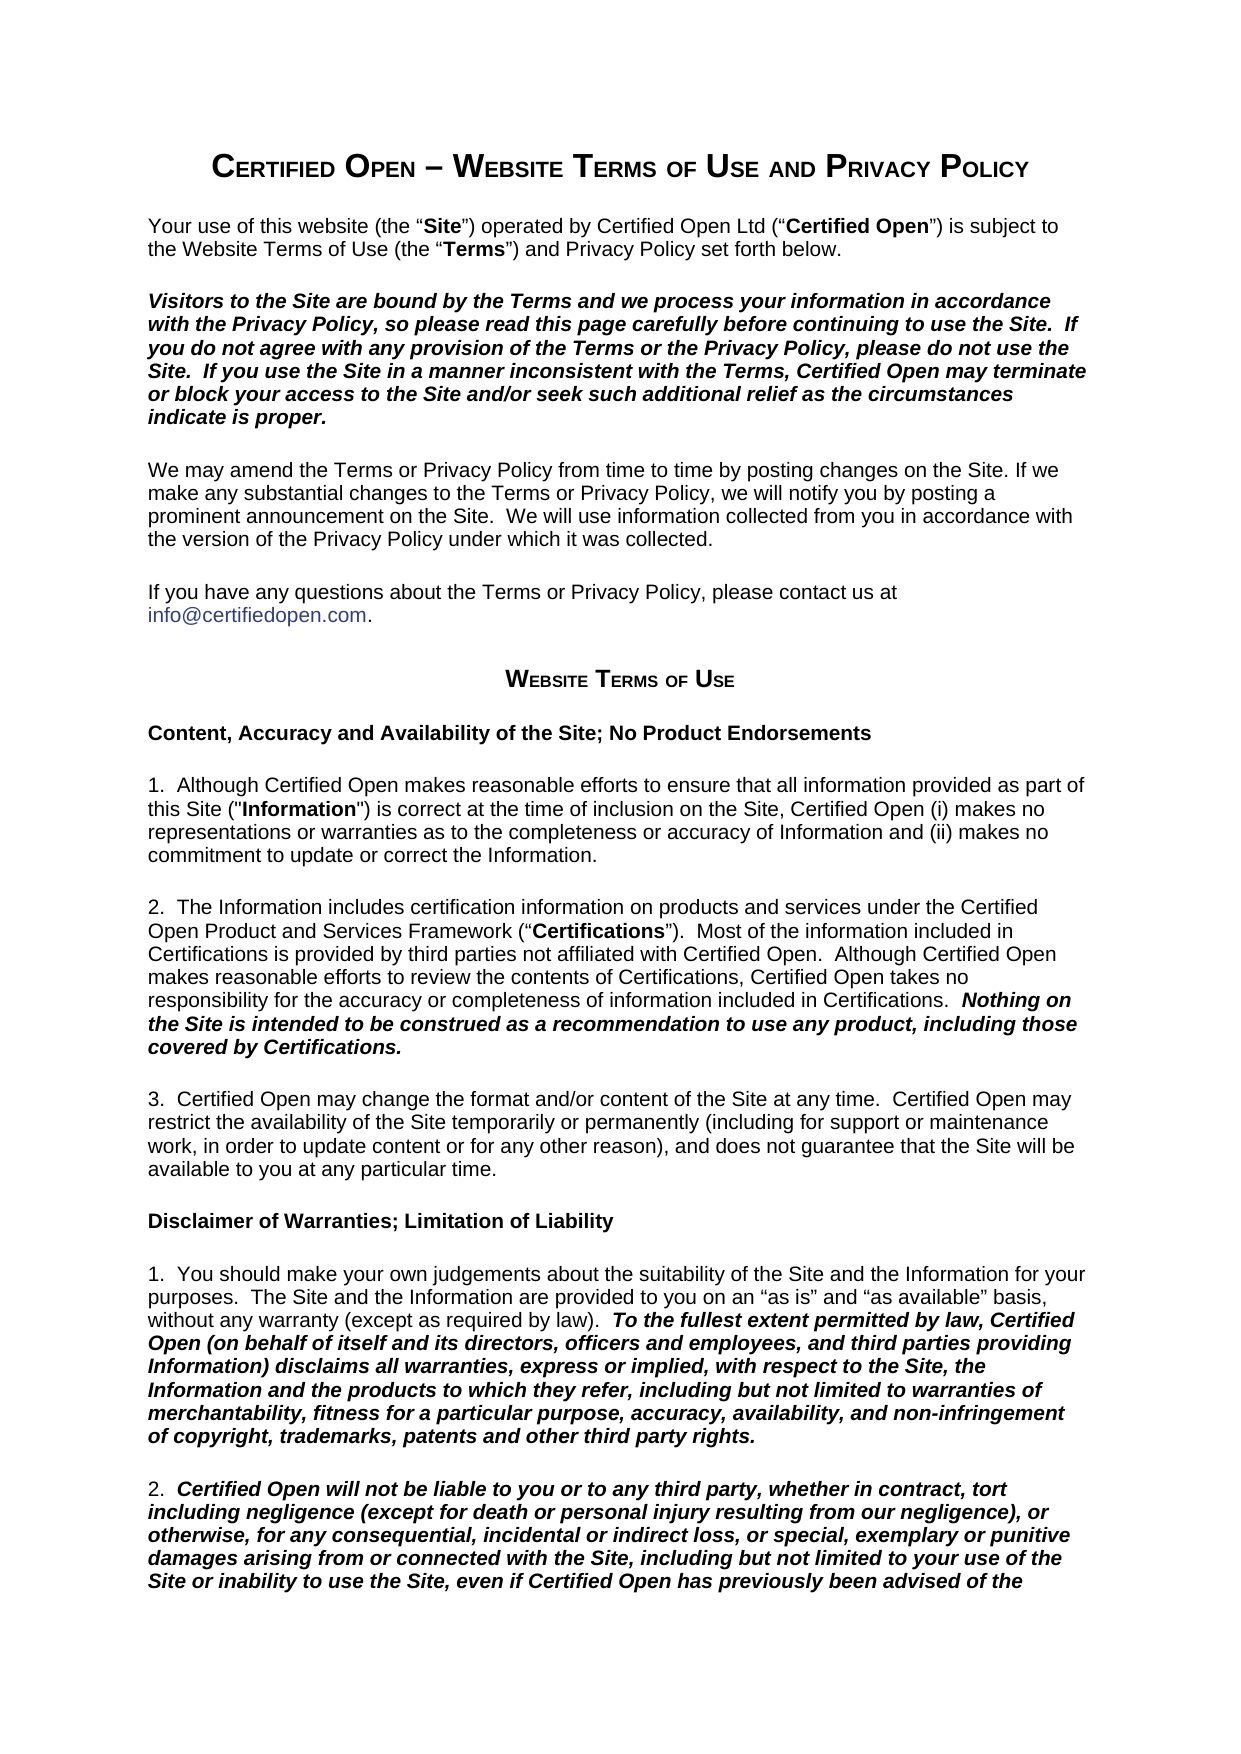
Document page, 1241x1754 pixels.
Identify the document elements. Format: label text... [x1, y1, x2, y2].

text Website Terms of Use [148, 664, 1092, 692]
text 2. The Information includes certification information on products and services under the Certified Open Product and Services Framework (“Certifications”). Most of the information included in Certifications is provided by third parties not affiliated with Certified Open. Although Certified Open makes reasonable efforts to review the contents of Certifications, Certified Open takes no responsibility for the accuracy or completeness of information included in Certifications. Nothing on the Site is intended to be construed as a recommendation to use any product, including those covered by Certifications. [148, 896, 1092, 1058]
text We may amend the Terms or Privacy Policy from time to time by posting changes on the Site. If we make any substantial changes to the Terms or Privacy Policy, we will notify you by posting a prominent announcement on the Site. We will use information collected from you in accordance with the version of the Privacy Policy under which it was collected. [148, 458, 1092, 551]
text Your use of this website (the “Site”) operated by Certified Open Ltd (“Certified Open”) is subject to the Website Terms of Use (the “Terms”) and Privacy Policy set forth below. [148, 214, 1092, 261]
text 1. Although Certified Open makes reasonable efforts to ensure that all information provided as part of this Site ("Information") is correct at the time of inclusion on the Site, Certified Open (i) makes no representations or warranties as to the completeness or accuracy of Information and (ii) makes no commitment to update or correct the Information. [148, 774, 1092, 867]
text 1. You should make your own judgements about the suitability of the Site and the Information for your purposes. The Site and the Information are provided to you on an “as is” and “as available” basis, without any warranty (except as required by law). To the fullest extent permitted by law, Certified Open (on behalf of itself and its directors, officers and employees, and third parties providing Information) disclaims all warranties, express or implied, with respect to the Site, the Information and the products to which they refer, including but not limited to warranties of merchantability, fitness for a particular purpose, accuracy, availability, and non-infringement of copyright, trademarks, patents and other third party rights. [148, 1262, 1092, 1448]
text 2. Certified Open will not be liable to you or to any third party, whether in contract, tort including negligence (except for death or personal injury resulting from our negligence), or otherwise, for any consequential, incidental or indirect loss, or special, exemplary or punitive damages arising from or connected with the Site, including but not limited to your use of the Site or inability to use the Site, even if Certified Open has previously been advised of the [148, 1477, 1092, 1593]
text 3. Certified Open may change the format and/or content of the Site at any time. Certified Open may restrict the availability of the Site temporarily or permanently (including for support or maintenance work, in order to update content or for any other reason), and does not guarantee that the Site will be available to you at any particular time. [148, 1088, 1092, 1181]
text If you have any questions about the Terms or Privacy Policy, please contact us at info@certifiedopen.com. [148, 580, 1092, 627]
text Content, Accuracy and Availability of the Site; No Product Endorsements [148, 721, 1092, 745]
text Disclaimer of Warranties; Limitation of Liability [148, 1210, 1092, 1233]
text Visitors to the Site are bound by the Terms and we process your information in accordance with the Privacy Policy, so please read this page carefully before continuing to use the Site. If you do not agree with any provision of the Terms or the Privacy Policy, please do not use the Site. If you use the Site in a manner inconsistent with the Terms, Certified Open may terminate or block your access to the Site and/or seek such additional relief as the circumstances indicate is proper. [148, 290, 1092, 429]
text Certified Open – Website Terms of Use and Privacy Policy [148, 148, 1092, 185]
